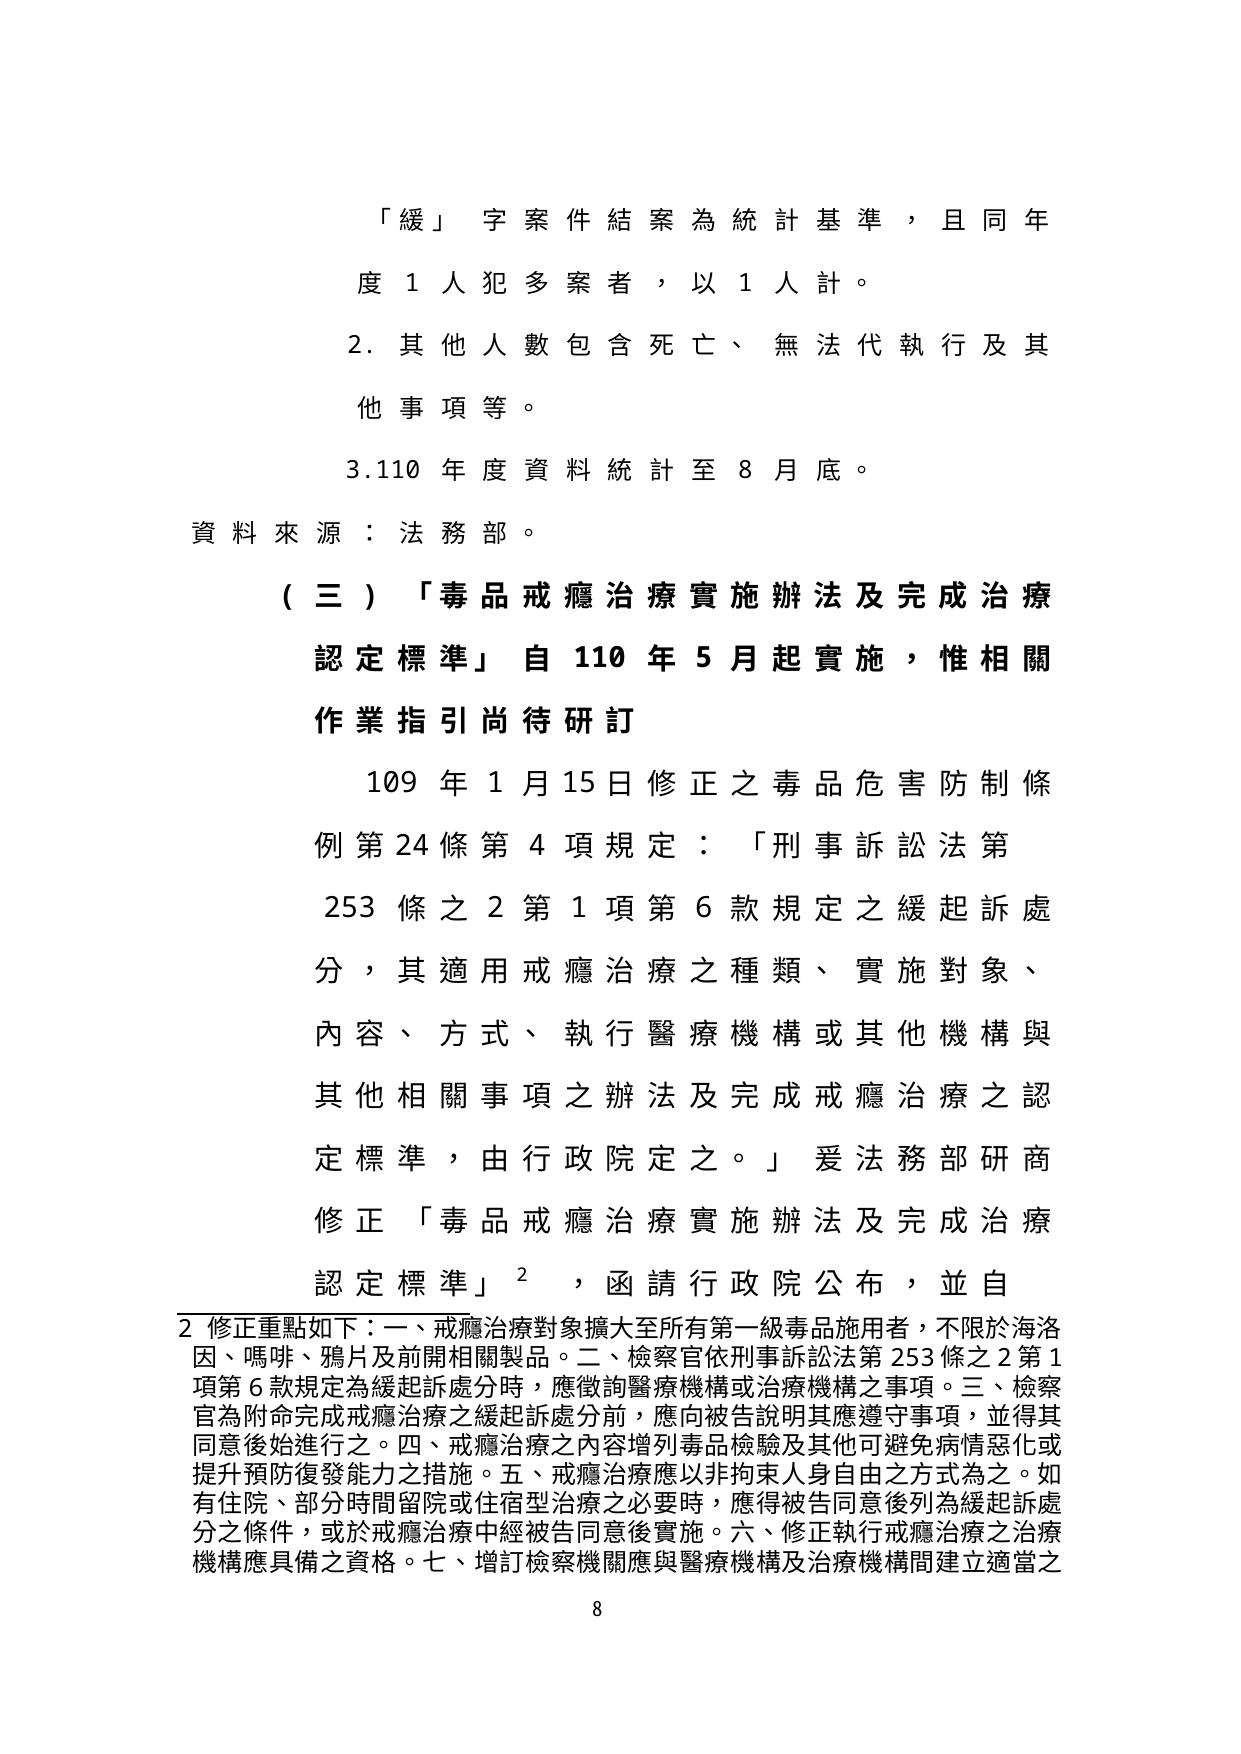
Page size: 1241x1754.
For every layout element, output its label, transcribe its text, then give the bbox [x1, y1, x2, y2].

text 資料來源：法務部。 [183, 490, 1058, 552]
text 3.110年度資料統計至8月底。 [183, 427, 1058, 490]
text 修正重點如下：一、戒癮治療對象擴大至所有第一級毒品施用者，不限於海洛因、嗎啡、鴉片及前開相關製品。二、檢察官依刑事訴訟法第253條之2第1項第6款規定為緩起訴處分時，應徵詢醫療機構或治療機構之事項。三、檢察官為附命完成戒癮治療之緩起訴處分前，應向被告說明其應遵守事項，並得其同意後始進行之。四、戒癮治療之內容增列毒品檢驗及其他可避免病情惡化或提升預防復發能力之措施。五、戒癮治療應以非拘束人身自由之方式為之。如有住院、部分時間留院或住宿型治療之必要時，應得被告同意後列為緩起訴處分之條件，或於戒癮治療中經被告同意後實施。六、修正執行戒癮治療之治療機構應具備之資格。七、增訂檢察機關應與醫療機構及治療機構間建立適當之資訊交換機制，並應邀集相關機關（構）及單位召開工作協調會議。八、修正戒癮治療之期程單次最長以連續1年為限。九、為符戒癮治療實務運作需要，修正視為未完成戒癮治療之情形。十、明確規範治療機構無法完成戒癮治療時，應即通知該管檢察機關之情形。十一、增訂醫療機構應於戒癮治療期程定期對被告進行毒品檢驗；修正完成戒癮治療之基準。十二、增訂被告接受評估之費用應自行負擔原則。 [177, 1314, 1063, 1577]
text 2.其他人數包含死亡、無法代執行及其他事項等。 [183, 302, 1058, 427]
text (三)「毒品戒癮治療實施辦法及完成治療認定標準」自110年5月起實施，惟相關作業指引尚待研訂 [242, 552, 1058, 740]
text 109年1月15日修正之毒品危害防制條例第24條第4項規定：「刑事訴訟法第253條之2第1項第6款規定之緩起訴處分，其適用戒癮治療之種類、實施對象、內容、方式、執行醫療機構或其他機構與其他相關事項之辦法及完成戒癮治療之認定標準，由行政院定之。」爰法務部研商修正「毒品戒癮治療實施辦法及完成治療認定標準」，函請行政院公布，並自110年5月1日施行。洽據法務部表示，因應毒品危害防制條例之修正，臺灣高等檢察署於110年1月辦理「毒品緩起訴實務精進研討會」，共同研議及推廣新修正毒品危害防制條例第24條之多元化緩起訴處分制度，並研修「毒品緩起訴處分暨戒癮治療作業指引」草案，嗣同年8月召開「毒品緩起訴新制實施後研討會」，對於相關分流評估、轉介及各單位聯繫合作等作業流程進行討論。是以，「毒品戒癮治療實施辦法及完成治療認定標準」自110年5月起已生效，戒癮治療除原有之藥物治療外，尚有心理治療、復健治療、毒品檢驗、其他可避免病情惡化或提升預防復發能力之措施，惟相關作業流程及配套措施等執行細節遲未定案，有待儘速完成相關作業指引。 [271, 740, 1058, 1302]
text 「緩」字案件結案為統計基準，且同年度1人犯多案者，以1人計。 [183, 177, 1058, 302]
